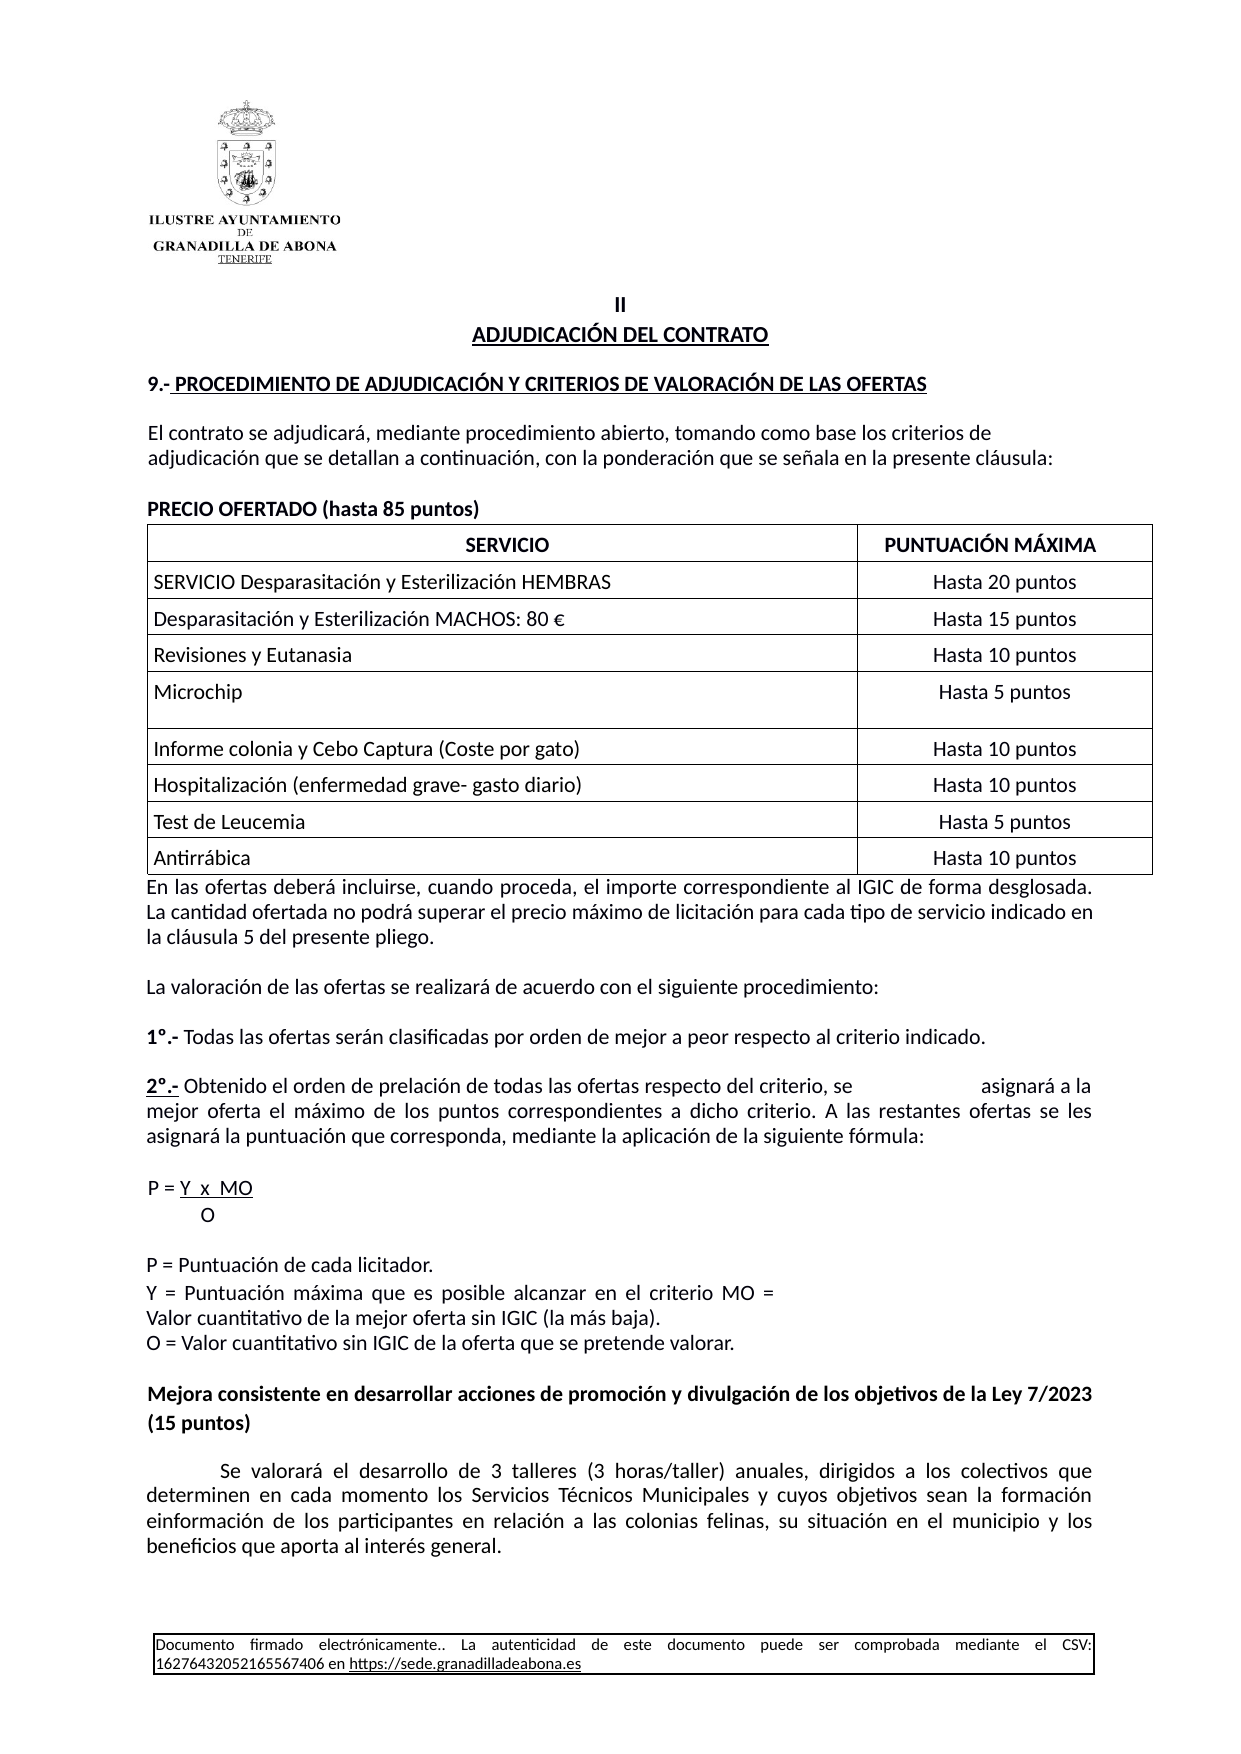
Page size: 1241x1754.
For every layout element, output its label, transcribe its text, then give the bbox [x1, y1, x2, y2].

table_cell Antirrábica [148, 838, 857, 874]
text O = Valor cuantitativo sin IGIC de la oferta que se pretende valorar. [146, 1330, 1094, 1355]
text P = Puntuación de cada licitador. [146, 1252, 1094, 1277]
text 2º.- Obtenido el orden de prelación de todas las ofertas respecto del criterio, se asignará a la mejor oferta el máximo de los puntos correspondientes a dicho criterio. A las restantes ofertas se les asignará la puntuación que corresponda, mediante la aplicación de la siguiente fórmula: [146, 1074, 1094, 1149]
table_cell Hasta 10 puntos [858, 838, 1152, 874]
text O [146, 1202, 1094, 1227]
text Y = Puntuación máxima que es posible alcanzar en el criterio MO = Valor cuantitativo de la mejor oferta sin IGIC (la más baja). [146, 1280, 776, 1330]
table_cell Hasta 10 puntos [858, 635, 1152, 671]
table_cell Informe colonia y Cebo Captura (Coste por gato) [148, 729, 857, 764]
table_cell Test de Leucemia [148, 802, 857, 837]
table_cell Revisiones y Eutanasia [148, 635, 857, 671]
table_cell Hasta 10 puntos [858, 765, 1152, 801]
table_cell Microchip [148, 672, 857, 728]
table_cell Hospitalización (enfermedad grave- gasto diario) [148, 765, 857, 801]
subtitle ADJUDICACIÓN DEL CONTRATO [148, 320, 1093, 348]
text P = Y x MO [148, 1174, 1095, 1201]
text La valoración de las ofertas se realizará de acuerdo con el siguiente procedimiento: [146, 974, 1094, 999]
table_header SERVICIO [148, 525, 857, 561]
table_cell Hasta 5 puntos [858, 672, 1152, 728]
text 1º.- Todas las ofertas serán clasificadas por orden de mejor a peor respecto al criterio indicado. [146, 1024, 1094, 1049]
table_cell Hasta 10 puntos [858, 729, 1152, 764]
text Mejora consistente en desarrollar acciones de promoción y divulgación de los objetivos de la Ley 7/2023 (15 puntos) [147, 1380, 1094, 1436]
table_header PUNTUACIÓN MÁXIMA [858, 525, 1152, 561]
text PRECIO OFERTADO (hasta 85 puntos) [147, 496, 1095, 522]
text II [148, 290, 1093, 318]
table_cell Hasta 20 puntos [858, 562, 1152, 597]
table_cell Hasta 5 puntos [858, 802, 1152, 837]
text Se valorará el desarrollo de 3 talleres (3 horas/taller) anuales, dirigidos a los colectivos que determinen en cada momento los Servicios Técnicos Municipales y cuyos objetivos sean la formación einformación de los participantes en relación a las colonias felinas, su situación en el municipio y los beneficios que aporta al interés general. [146, 1458, 1093, 1558]
subtitle 9.- PROCEDIMIENTO DE ADJUDICACIÓN Y CRITERIOS DE VALORACIÓN DE LAS OFERTAS [147, 370, 1095, 397]
table_cell SERVICIO Desparasitación y Esterilización HEMBRAS [148, 562, 857, 597]
table_cell Hasta 15 puntos [858, 599, 1152, 634]
text El contrato se adjudicará, mediante procedimiento abierto, tomando como base los criterios de adjudicación que se detallan a continuación, con la ponderación que se señala en la presente cláusula: [148, 420, 1095, 471]
table_cell Desparasitación y Esterilización MACHOS: 80 € [148, 599, 857, 634]
text En las ofertas deberá incluirse, cuando proceda, el importe correspondiente al IGIC de forma desglosada. La cantidad ofertada no podrá superar el precio máximo de licitación para cada tipo de servicio indicado en la cláusula 5 del presente pliego. [146, 874, 1094, 949]
